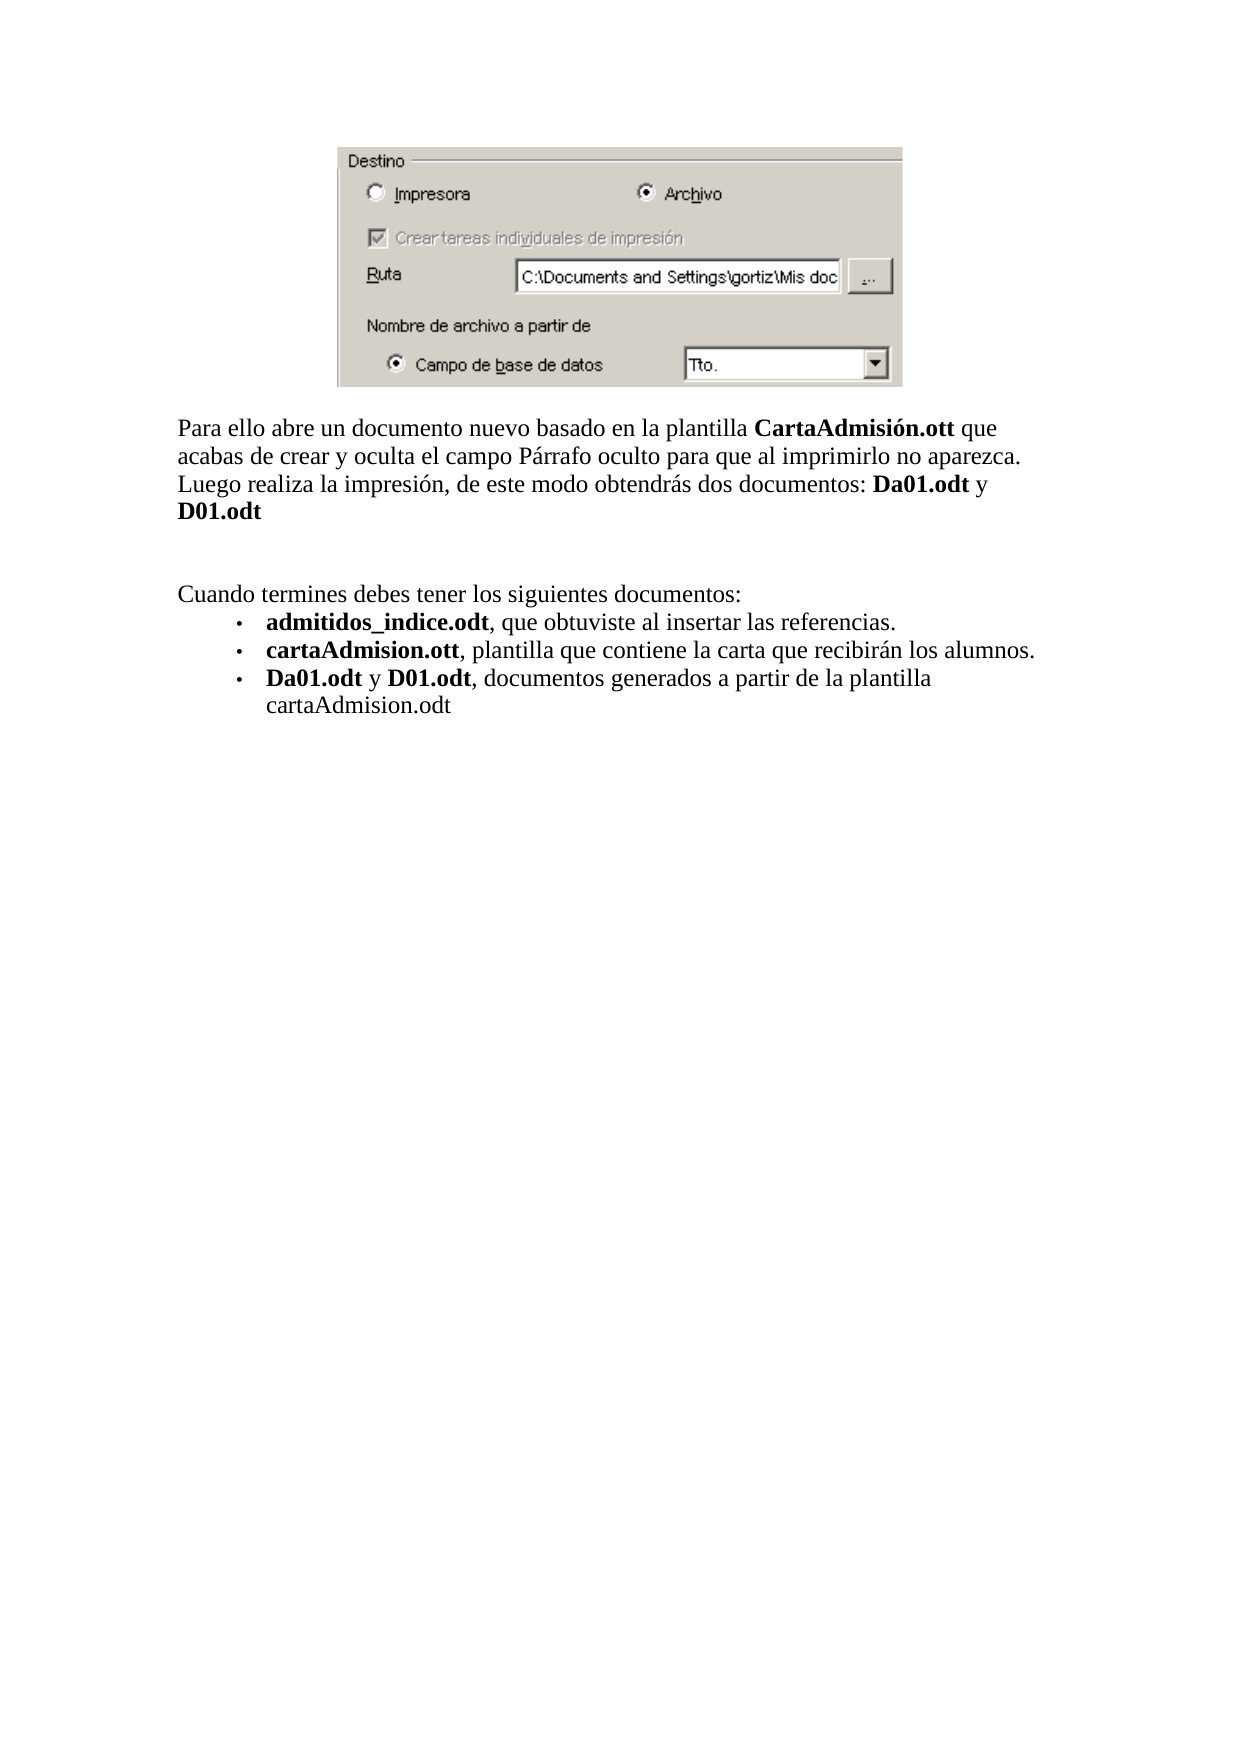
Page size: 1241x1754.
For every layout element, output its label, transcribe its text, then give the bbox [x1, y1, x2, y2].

list admitidos_indice.odt, que obtuviste al insertar las referencias. [236, 608, 1063, 636]
text Para ello abre un documento nuevo basado en la plantilla CartaAdmisión.ott que acabas de crear y oculta el campo Párrafo oculto para que al imprimirlo no aparezca. Luego realiza la impresión, de este modo obtendrás dos documentos: Da01.odt y D01.odt [177, 414, 1063, 525]
list cartaAdmision.ott, plantilla que contiene la carta que recibirán los alumnos. [236, 636, 1063, 664]
picture [337, 147, 903, 387]
text Cuando termines debes tener los siguientes documentos: [177, 581, 1063, 608]
list Da01.odt y D01.odt, documentos generados a partir de la plantilla cartaAdmision.odt [236, 664, 1063, 719]
